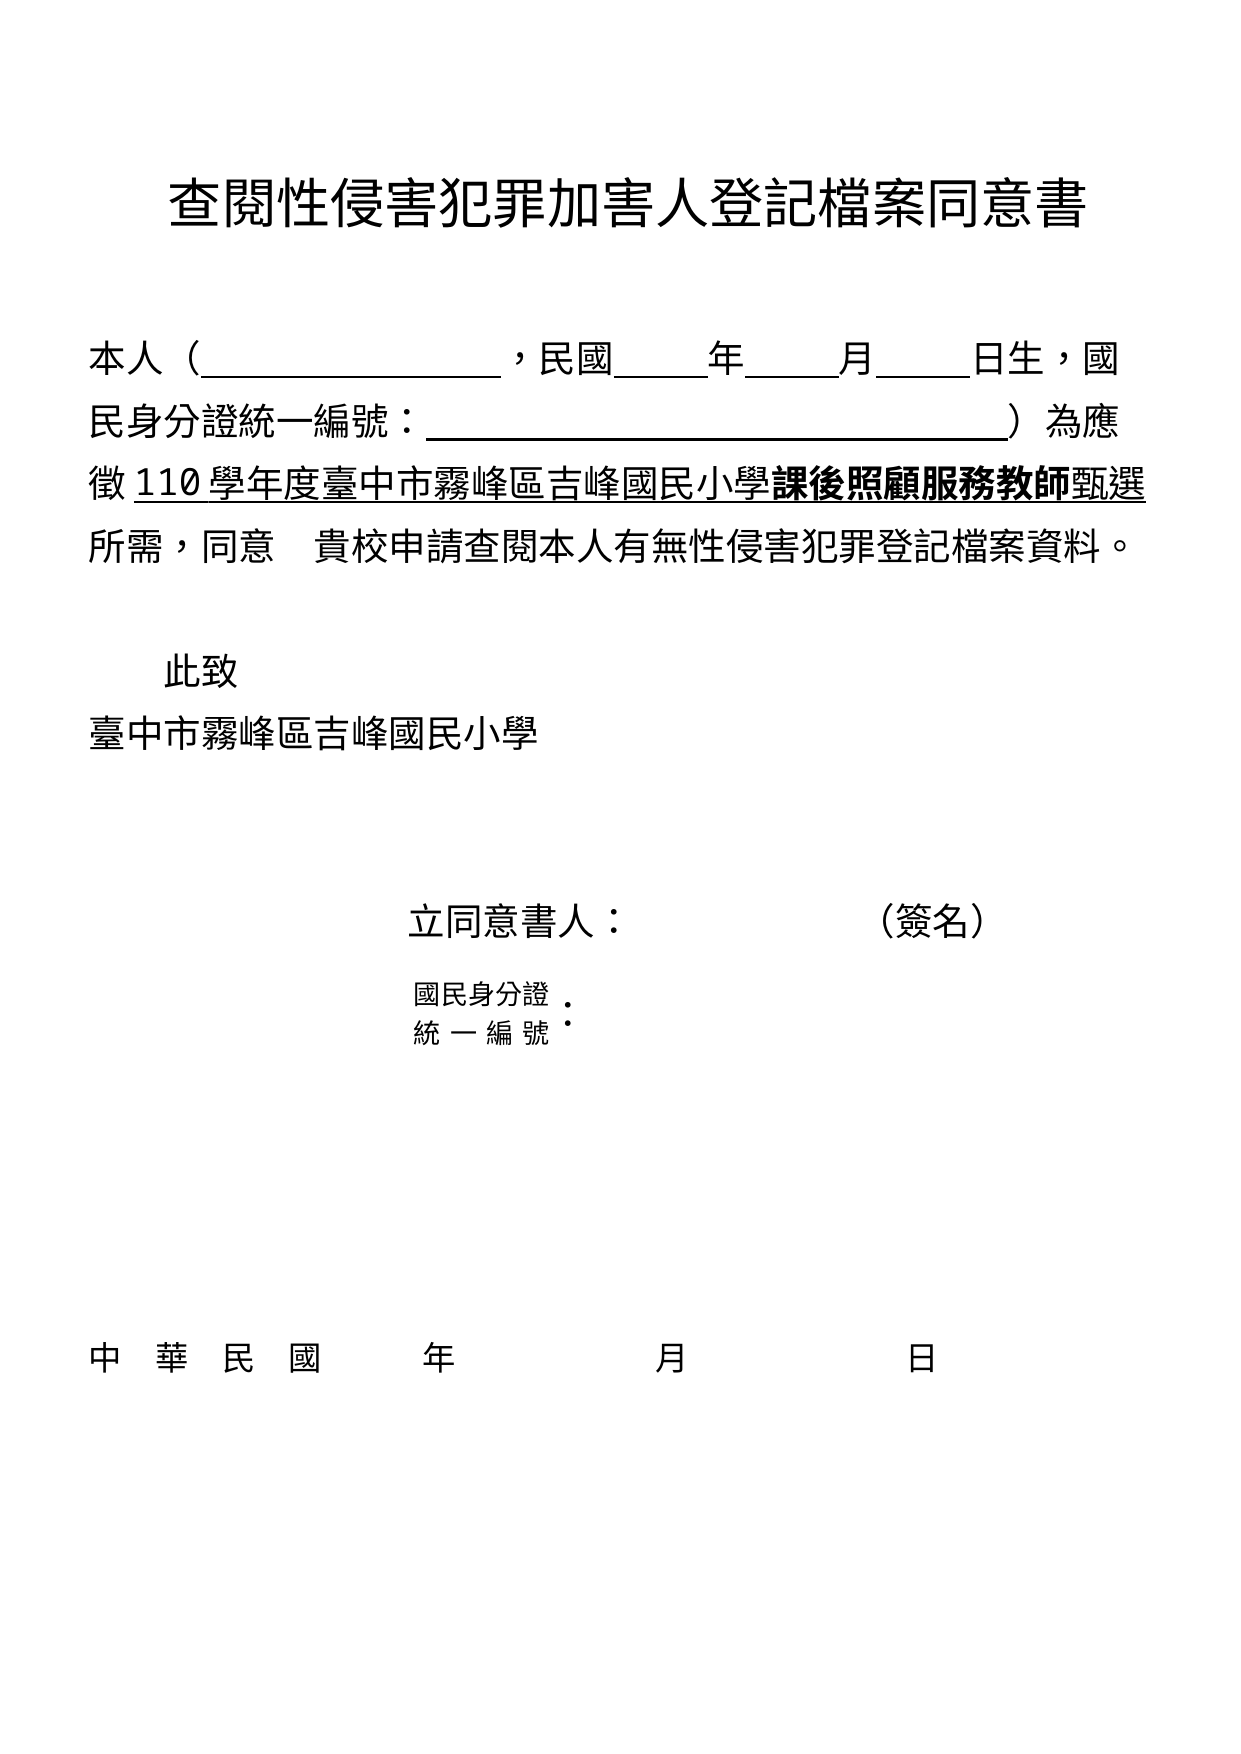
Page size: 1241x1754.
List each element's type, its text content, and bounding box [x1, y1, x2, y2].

text 立同意書人： （簽名） [89, 877, 1152, 939]
text 此致 [89, 627, 1152, 689]
text 查閱性侵害犯罪加害人登記檔案同意書 [89, 127, 1168, 252]
text 中 華 民 國 年 月 日 [89, 1314, 1152, 1377]
text 本人（ ，民國 年 月 日生，國民身分證統一編號： ）為應徵110學年度臺中市霧峰區吉峰國民小學課後照顧服務教師甄選所需，同意 貴校申請查閱本人有無性侵害犯罪登記檔案資料。 [89, 314, 1152, 564]
text 國民身分證統一編號： [89, 939, 1152, 1064]
text 臺中市霧峰區吉峰國民小學 [89, 689, 1152, 752]
